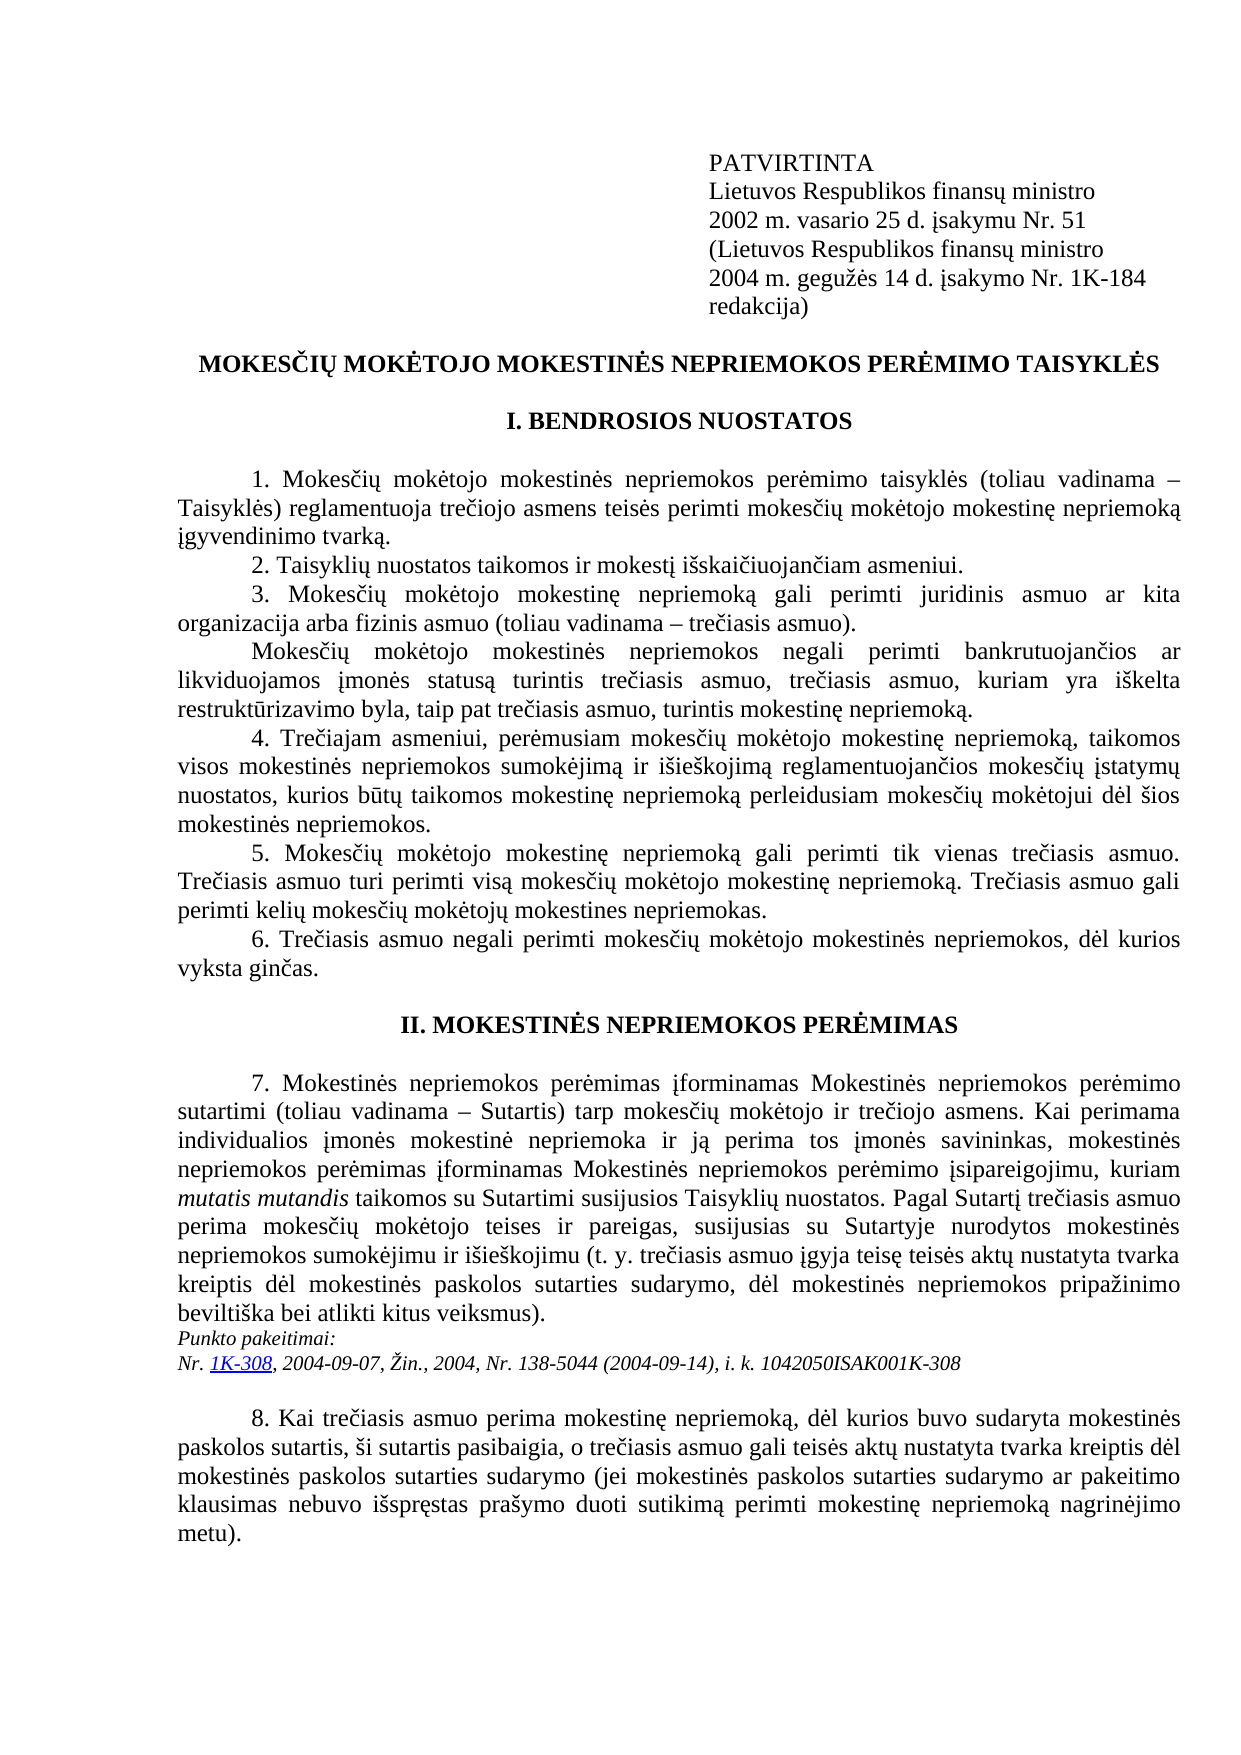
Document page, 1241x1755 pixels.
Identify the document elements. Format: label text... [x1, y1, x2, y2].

text 2004 m. gegužės 14 d. įsakymo Nr. 1K-184 [177, 263, 1181, 291]
text PATVIRTINTA [177, 148, 1181, 176]
text 8. Kai trečiasis asmuo perima mokestinę nepriemoką, dėl kurios buvo sudaryta mokestinės paskolos sutartis, ši sutartis pasibaigia, o trečiasis asmuo gali teisės aktų nustatyta tvarka kreiptis dėl mokestinės paskolos sutarties sudarymo (jei mokestinės paskolos sutarties sudarymo ar pakeitimo klausimas nebuvo išspręstas prašymo duoti sutikimą perimti mokestinę nepriemoką nagrinėjimo metu). [177, 1403, 1181, 1547]
text 4. Trečiajam asmeniui, perėmusiam mokesčių mokėtojo mokestinę nepriemoką, taikomos visos mokestinės nepriemokos sumokėjimą ir išieškojimą reglamentuojančios mokesčių įstatymų nuostatos, kurios būtų taikomos mokestinę nepriemoką perleidusiam mokesčių mokėtojui dėl šios mokestinės nepriemokos. [177, 723, 1181, 838]
text Nr. 1K-308, 2004-09-07, Žin., 2004, Nr. 138-5044 (2004-09-14), i. k. 1042050ISAK001K-308 [177, 1350, 1181, 1374]
text 7. Mokestinės nepriemokos perėmimas įforminamas Mokestinės nepriemokos perėmimo sutartimi (toliau vadinama – Sutartis) tarp mokesčių mokėtojo ir trečiojo asmens. Kai perimama individualios įmonės mokestinė nepriemoka ir ją perima tos įmonės savininkas, mokestinės nepriemokos perėmimas įforminamas Mokestinės nepriemokos perėmimo įsipareigojimu, kuriam mutatis mutandis taikomos su Sutartimi susijusios Taisyklių nuostatos. Pagal Sutartį trečiasis asmuo perima mokesčių mokėtojo teises ir pareigas, susijusias su Sutartyje nurodytos mokestinės nepriemokos sumokėjimu ir išieškojimu (t. y. trečiasis asmuo įgyja teisę teisės aktų nustatyta tvarka kreiptis dėl mokestinės paskolos sutarties sudarymo, dėl mokestinės nepriemokos pripažinimo beviltiška bei atlikti kitus veiksmus). [177, 1068, 1181, 1326]
text redakcija) [177, 291, 1181, 320]
text Mokesčių mokėtojo mokestinės nepriemokos negali perimti bankrutuojančios ar likviduojamos įmonės statusą turintis trečiasis asmuo, trečiasis asmuo, kuriam yra iškelta restruktūrizavimo byla, taip pat trečiasis asmuo, turintis mokestinę nepriemoką. [177, 636, 1181, 723]
text 2002 m. vasario 25 d. įsakymu Nr. 51 [177, 205, 1181, 234]
text 1. Mokesčių mokėtojo mokestinės nepriemokos perėmimo taisyklės (toliau vadinama – Taisyklės) reglamentuoja trečiojo asmens teisės perimti mokesčių mokėtojo mokestinę nepriemoką įgyvendinimo tvarką. [177, 464, 1181, 550]
text Lietuvos Respublikos finansų ministro [177, 176, 1181, 205]
text Punkto pakeitimai: [177, 1326, 1181, 1350]
text 6. Trečiasis asmuo negali perimti mokesčių mokėtojo mokestinės nepriemokos, dėl kurios vyksta ginčas. [177, 924, 1181, 981]
text (Lietuvos Respublikos finansų ministro [177, 234, 1181, 263]
text MOKESČIŲ MOKĖTOJO MOKESTINĖS NEPRIEMOKOS PERĖMIMO TAISYKLĖS [177, 349, 1181, 378]
text 5. Mokesčių mokėtojo mokestinę nepriemoką gali perimti tik vienas trečiasis asmuo. Trečiasis asmuo turi perimti visą mokesčių mokėtojo mokestinę nepriemoką. Trečiasis asmuo gali perimti kelių mokesčių mokėtojų mokestines nepriemokas. [177, 838, 1181, 924]
text 2. Taisyklių nuostatos taikomos ir mokestį išskaičiuojančiam asmeniui. [177, 550, 1181, 579]
text II. MOKESTINĖS NEPRIEMOKOS PERĖMIMAS [177, 1010, 1181, 1039]
text I. BENDROSIOS NUOSTATOS [177, 406, 1181, 435]
text 3. Mokesčių mokėtojo mokestinę nepriemoką gali perimti juridinis asmuo ar kita organizacija arba fizinis asmuo (toliau vadinama – trečiasis asmuo). [177, 579, 1181, 636]
